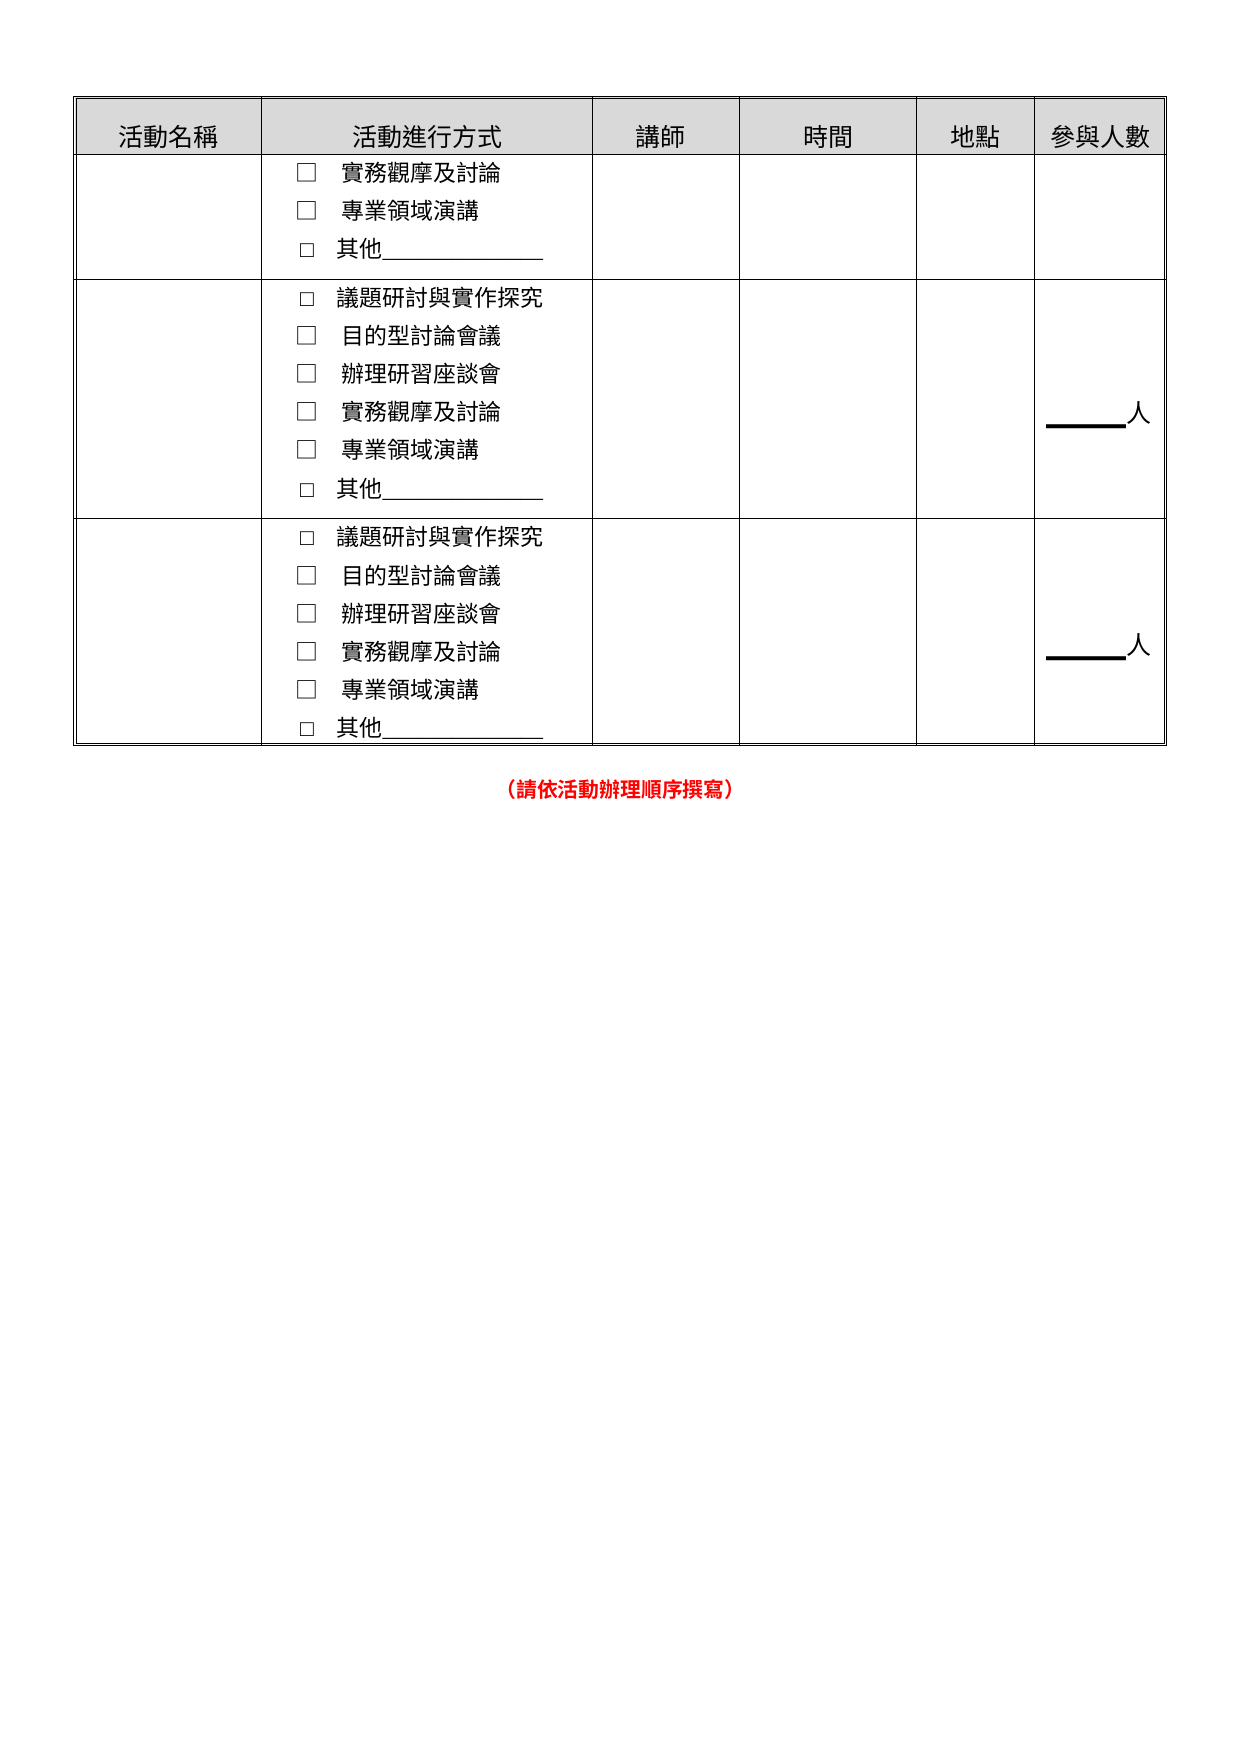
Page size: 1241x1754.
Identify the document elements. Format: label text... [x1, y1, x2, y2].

table_header 參與人數 [1035, 99, 1164, 154]
table_header 活動名稱 [77, 99, 261, 154]
table_cell □ 實務觀摩及討論 □ 專業領域演講 □ 其他______________ [262, 155, 592, 279]
table_cell [593, 155, 739, 279]
table_header 講師 [593, 99, 739, 154]
table_cell [1035, 155, 1164, 279]
table_cell [593, 280, 739, 518]
table_cell [740, 519, 916, 743]
table_header 時間 [740, 99, 916, 154]
table_header 地點 [917, 99, 1034, 154]
table_cell [77, 155, 261, 279]
table_cell [917, 519, 1034, 743]
table_cell [77, 280, 261, 518]
table_cell ____人 [1035, 519, 1164, 743]
table_cell [917, 280, 1034, 518]
table_header 活動進行方式 [262, 99, 592, 154]
table_cell □ 議題研討與實作探究 □ 目的型討論會議 □ 辦理研習座談會 □ 實務觀摩及討論 □ 專業領域演講 □ 其他______________ [262, 280, 592, 518]
text （請依活動辦理順序撰寫） [75, 746, 1165, 809]
table_cell [740, 280, 916, 518]
table_cell [77, 519, 261, 743]
table_cell □ 議題研討與實作探究 □ 目的型討論會議 □ 辦理研習座談會 □ 實務觀摩及討論 □ 專業領域演講 □ 其他______________ [262, 519, 592, 743]
table_cell ____人 [1035, 280, 1164, 518]
table_cell [740, 155, 916, 279]
table_cell [917, 155, 1034, 279]
table_cell [593, 519, 739, 743]
